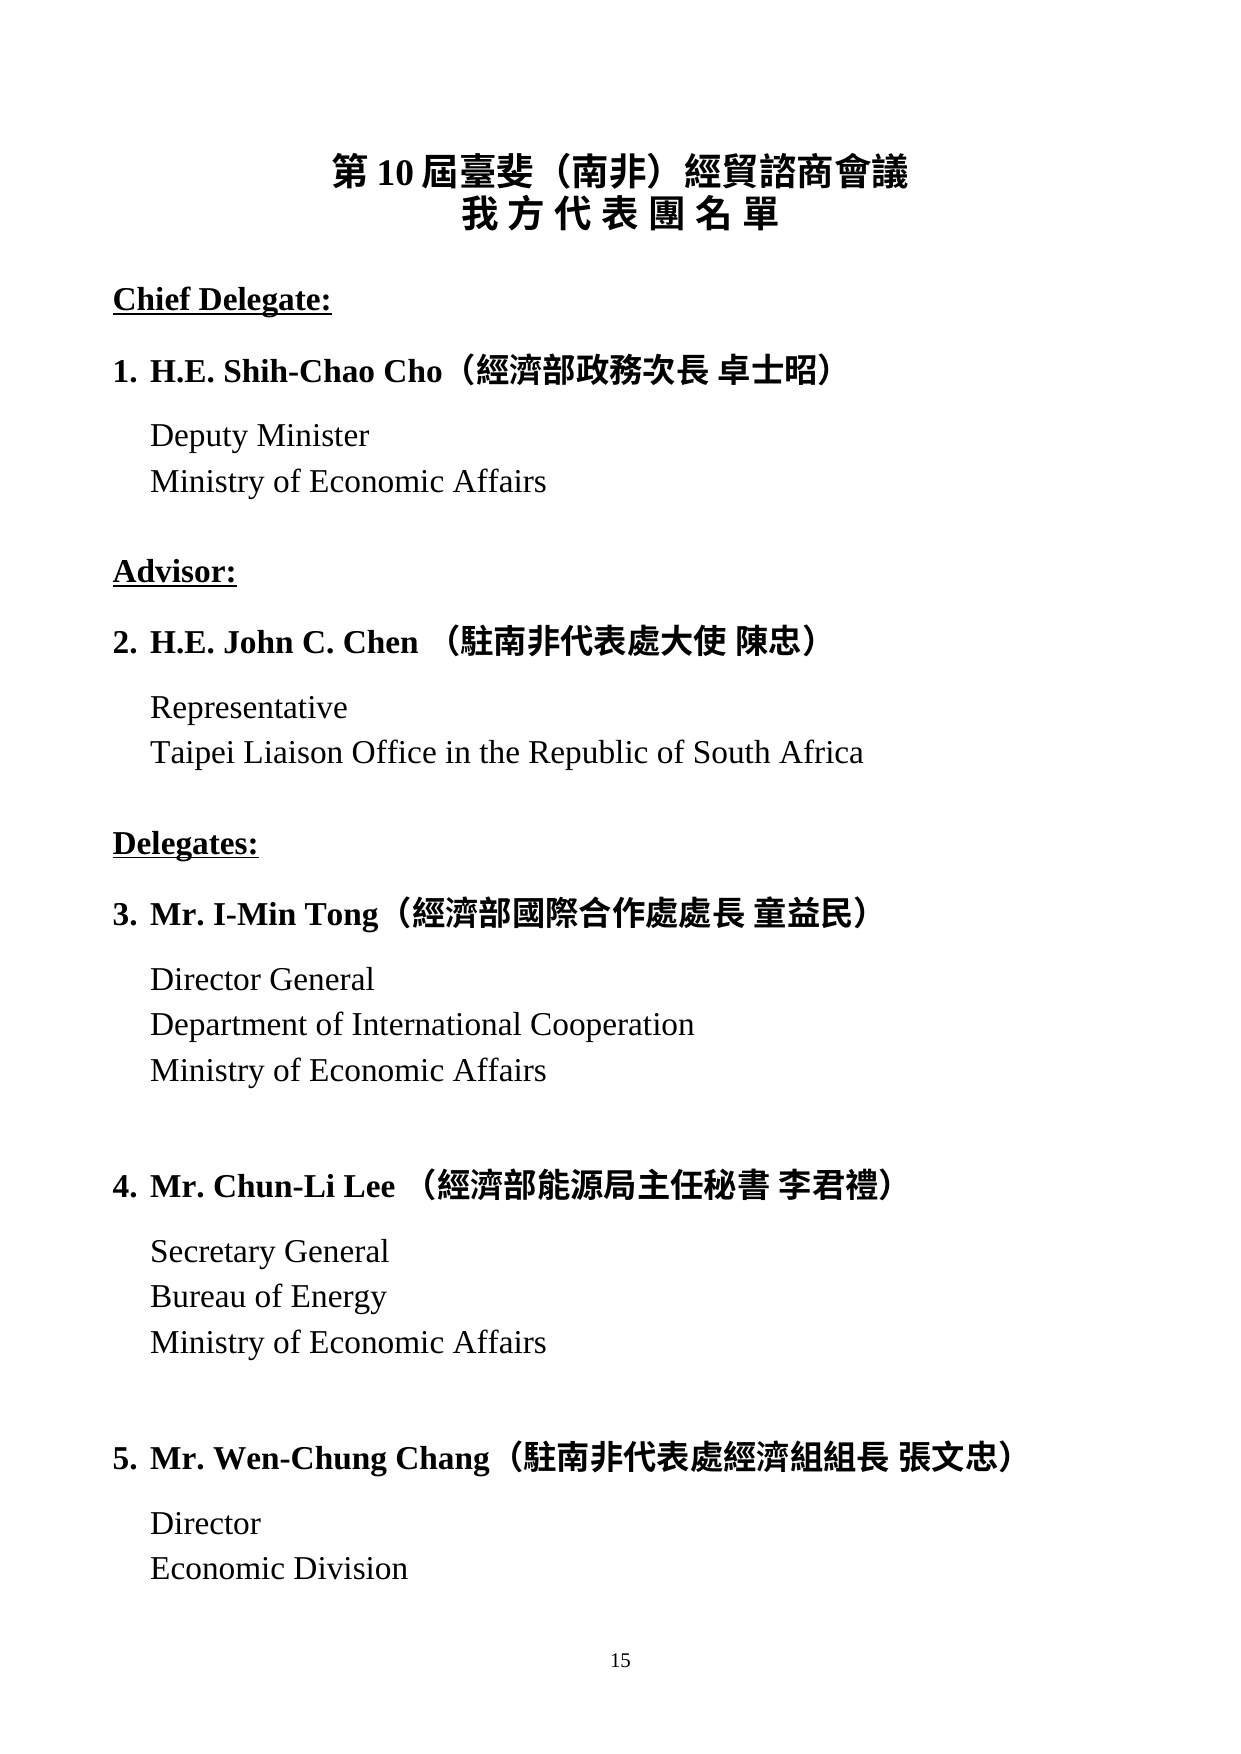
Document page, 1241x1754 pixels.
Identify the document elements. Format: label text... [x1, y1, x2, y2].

text Taipei Liaison Office in the Republic of South Africa [150, 730, 1128, 775]
text Director [150, 1500, 1184, 1546]
subtitle 第10屆臺斐（南非）經貿諮商會議 [112, 152, 1128, 194]
text Ministry of Economic Affairs [150, 458, 1184, 503]
text Economic Division [150, 1546, 1184, 1591]
text Bureau of Energy [150, 1274, 1184, 1319]
list H.E. John C. Chen （駐南非代表處大使 陳忠） [112, 594, 1128, 685]
text Director General [150, 957, 1184, 1002]
text Department of International Cooperation [150, 1002, 1184, 1047]
list Mr. Chun-Li Lee （經濟部能源局主任秘書 李君禮） [112, 1138, 1128, 1228]
subtitle Chief Delegate: [112, 277, 1128, 322]
text Advisor: [112, 549, 1184, 594]
text Representative [150, 685, 1128, 730]
list Mr. Wen-Chung Chang（駐南非代表處經濟組組長 張文忠） [112, 1410, 1128, 1500]
list H.E. Shih-Chao Cho（經濟部政務次長 卓士昭） [112, 322, 1128, 413]
subtitle 我 方 代 表 團 名 單 [112, 194, 1128, 235]
text Delegates: [112, 821, 1128, 866]
text Ministry of Economic Affairs [150, 1047, 1184, 1093]
text Ministry of Economic Affairs [150, 1319, 1184, 1364]
list Mr. I-Min Tong（經濟部國際合作處處長 童益民） [112, 866, 1128, 957]
text Secretary General [150, 1228, 1184, 1274]
text Deputy Minister [150, 413, 1184, 458]
